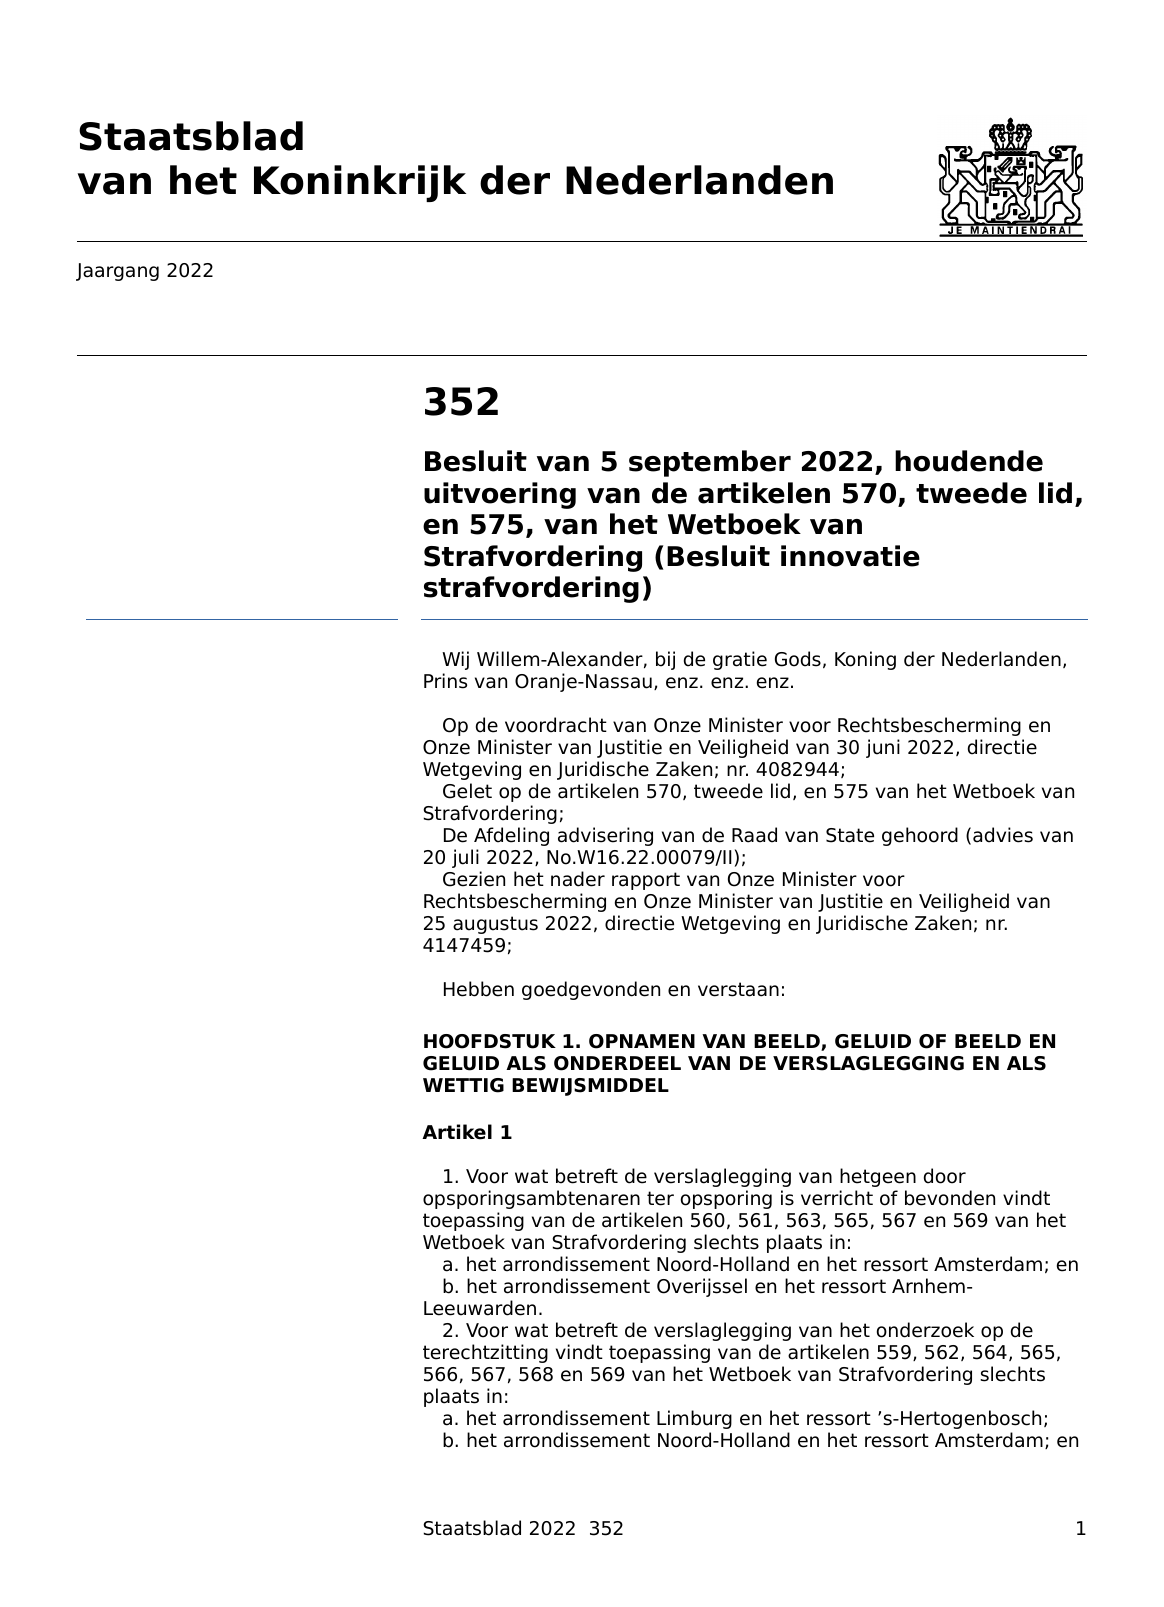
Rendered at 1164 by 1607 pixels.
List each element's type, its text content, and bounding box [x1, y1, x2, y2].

text 1. Voor wat betreft de verslaglegging van hetgeen door opsporingsambtenaren ter opsporing is verricht of bevonden vindt toepassing van de artikelen 560, 561, 563, 565, 567 en 569 van het Wetboek van Strafvordering slechts plaats in: [422, 1166, 1087, 1254]
subtitle HOOFDSTUK 1. OPNAMEN VAN BEELD, GELUID OF BEELD EN GELUID ALS ONDERDEEL VAN DE VERSLAGLEGGING EN ALS WETTIG BEWIJSMIDDEL [422, 1031, 1087, 1097]
text De Afdeling advisering van de Raad van State gehoord (advies van 20 juli 2022, No.W16.22.00079/II); [422, 825, 1087, 869]
text Wij Willem-Alexander, bij de gratie Gods, Koning der Nederlanden, Prins van Oranje-Nassau, enz. enz. enz. [422, 649, 1087, 693]
picture [936, 115, 1087, 240]
text a. het arrondissement Limburg en het ressort ’s-Hertogenbosch; [422, 1408, 1087, 1430]
text Gelet op de artikelen 570, tweede lid, en 575 van het Wetboek van Strafvordering; [422, 781, 1087, 825]
text Op de voordracht van Onze Minister voor Rechtsbescherming en Onze Minister van Justitie en Veiligheid van 30 juni 2022, directie Wetgeving en Juridische Zaken; nr. 4082944; [422, 715, 1087, 781]
text 2. Voor wat betreft de verslaglegging van het onderzoek op de terechtzitting vindt toepassing van de artikelen 559, 562, 564, 565, 566, 567, 568 en 569 van het Wetboek van Strafvordering slechts plaats in: [422, 1320, 1087, 1408]
subtitle 352 [422, 381, 1087, 424]
text Besluit van 5 september 2022, houdende uitvoering van de artikelen 570, tweede lid, en 575, van het Wetboek van Strafvordering (Besluit innovatie strafvordering) [422, 447, 1087, 604]
table_header Staatsblad van het Koninkrijk der Nederlanden [77, 100, 886, 241]
table_cell Jaargang 2022 [77, 242, 1087, 355]
text b. het arrondissement Noord-Holland en het ressort Amsterdam; en [422, 1430, 1087, 1452]
text b. het arrondissement Overijssel en het ressort Arnhem-Leeuwarden. [422, 1276, 1087, 1320]
text Hebben goedgevonden en verstaan: [422, 979, 1087, 1001]
text a. het arrondissement Noord-Holland en het ressort Amsterdam; en [422, 1254, 1087, 1276]
subtitle Artikel 1 [422, 1122, 1087, 1144]
text Gezien het nader rapport van Onze Minister voor Rechtsbescherming en Onze Minister van Justitie en Veiligheid van 25 augustus 2022, directie Wetgeving en Juridische Zaken; nr. 4147459; [422, 869, 1087, 957]
table_header [886, 100, 1087, 241]
